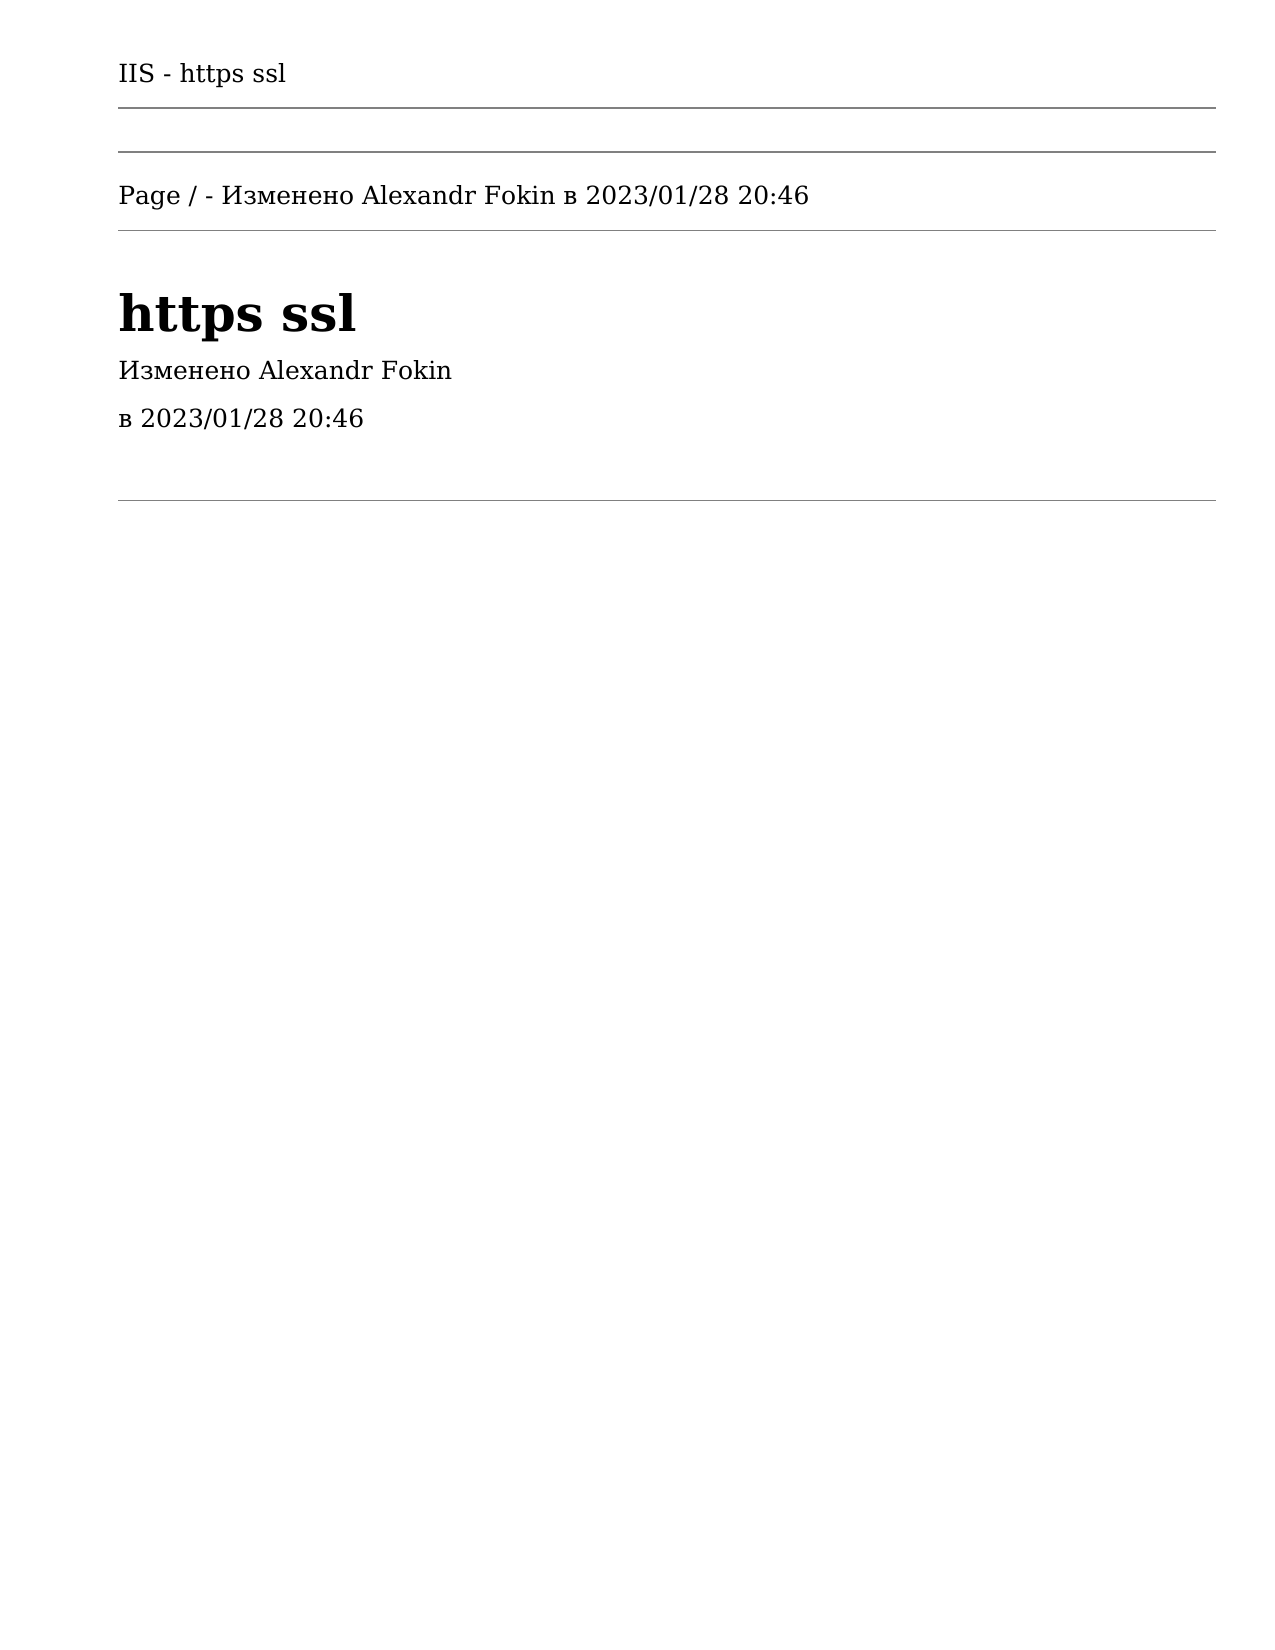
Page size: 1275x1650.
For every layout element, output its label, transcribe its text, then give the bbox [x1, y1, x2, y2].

subtitle https ssl [118, 284, 1216, 343]
text в 2023/01/28 20:46 [118, 404, 1216, 433]
text Page / - Изменено Alexandr Fokin в 2023/01/28 20:46 [118, 182, 1216, 211]
text IIS - https ssl [118, 59, 1216, 88]
text Изменено Alexandr Fokin [118, 356, 1216, 385]
